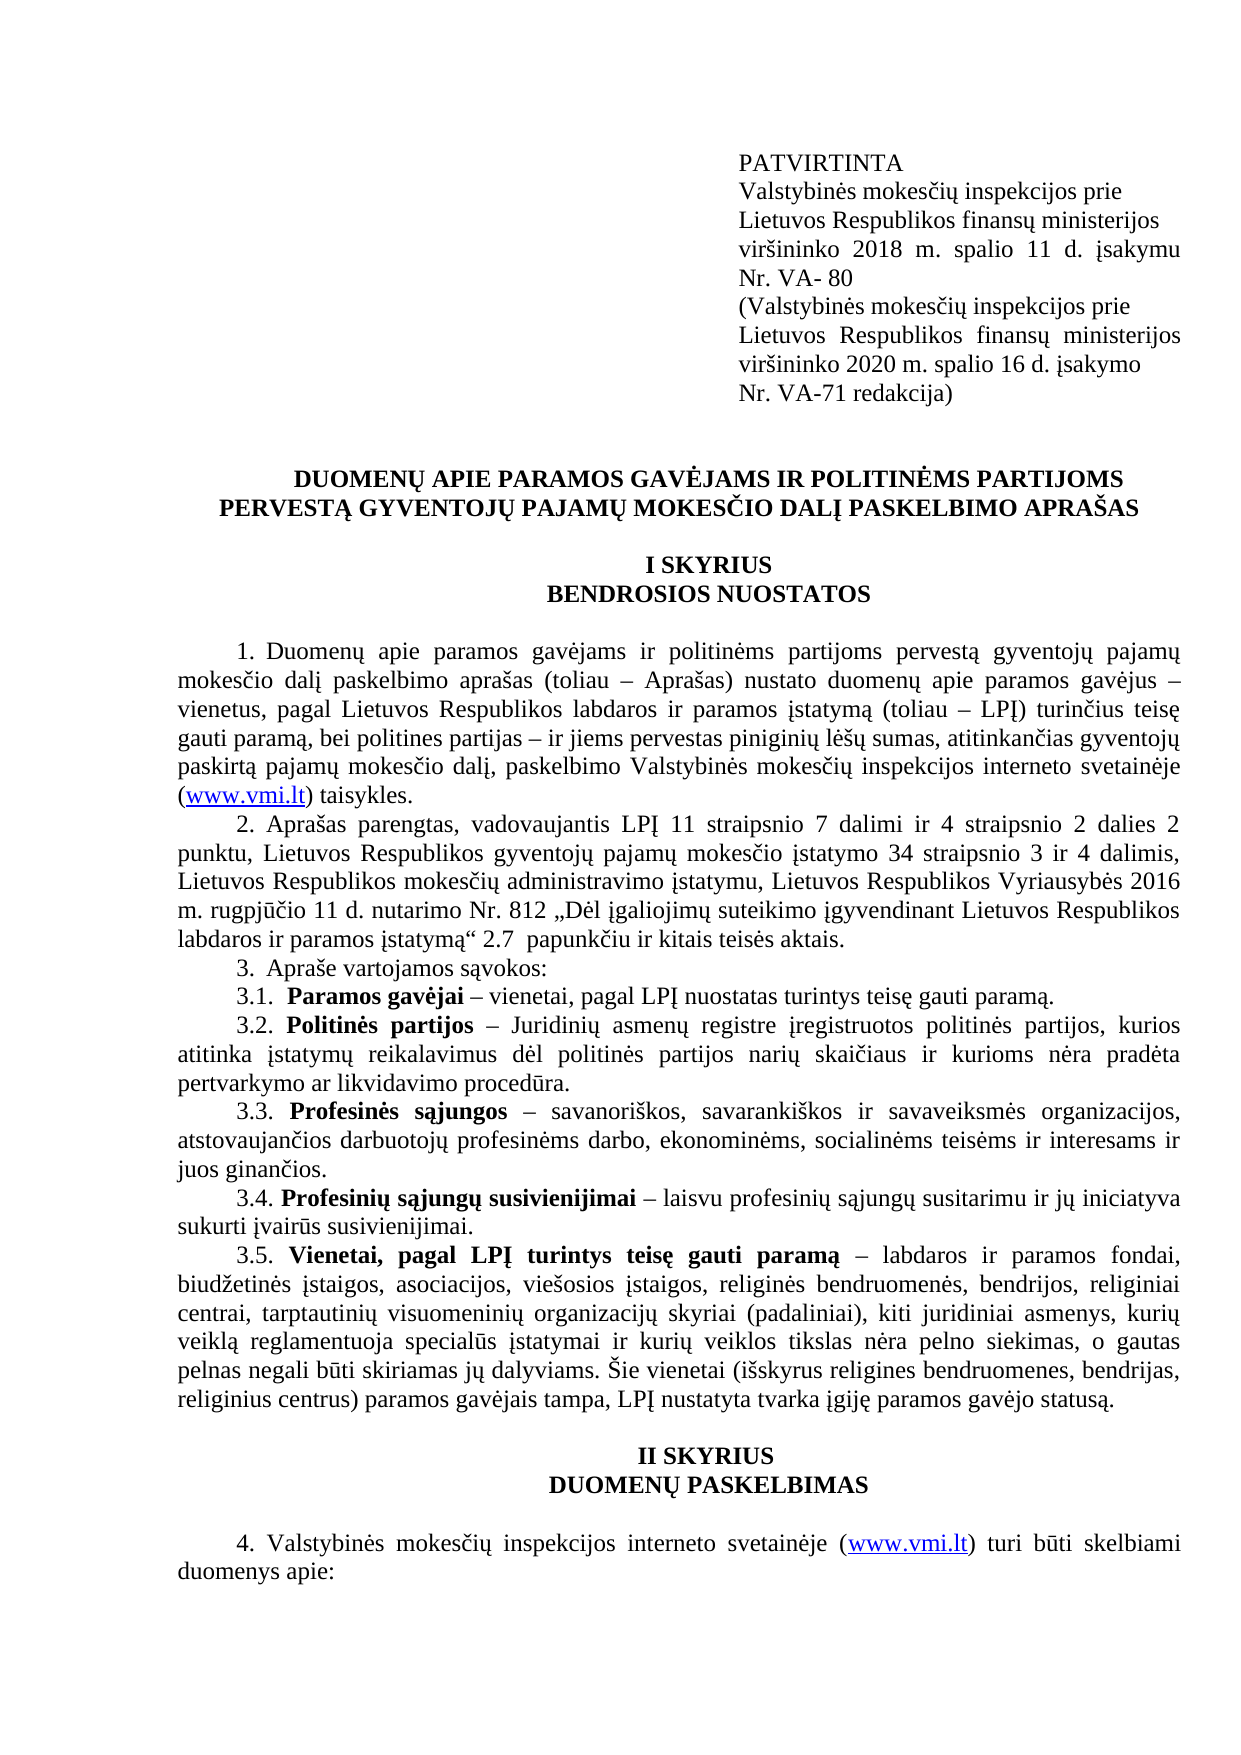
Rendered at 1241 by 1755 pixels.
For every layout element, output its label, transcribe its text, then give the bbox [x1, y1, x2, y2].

text 4. Valstybinės mokesčių inspekcijos interneto svetainėje (www.vmi.lt) turi būti skelbiami duomenys apie: [177, 1528, 1181, 1585]
text DUOMENŲ APIE PARAMOS GAVĖJAMS IR POLITINĖMS PARTIJOMS PERVESTĄ GYVENTOJŲ PAJAMŲ MOKESČIO DALĮ PASKELBIMO APRAŠAS [177, 464, 1181, 521]
text Lietuvos Respublikos finansų ministerijos [679, 205, 1181, 234]
text 2. Aprašas parengtas, vadovaujantis LPĮ 11 straipsnio 7 dalimi ir 4 straipsnio 2 dalies 2 punktu, Lietuvos Respublikos gyventojų pajamų mokesčio įstatymo 34 straipsnio 3 ir 4 dalimis, Lietuvos Respublikos mokesčių administravimo įstatymu, Lietuvos Respublikos Vyriausybės 2016 m. rugpjūčio 11 d. nutarimo Nr. 812 „Dėl įgaliojimų suteikimo įgyvendinant Lietuvos Respublikos labdaros ir paramos įstatymą“ 2.7 papunkčiu ir kitais teisės aktais. [177, 809, 1181, 953]
text 3.5. Vienetai, pagal LPĮ turintys teisę gauti paramą – labdaros ir paramos fondai, biudžetinės įstaigos, asociacijos, viešosios įstaigos, religinės bendruomenės, bendrijos, religiniai centrai, tarptautinių visuomeninių organizacijų skyriai (padaliniai), kiti juridiniai asmenys, kurių veiklą reglamentuoja specialūs įstatymai ir kurių veiklos tikslas nėra pelno siekimas, o gautas pelnas negali būti skiriamas jų dalyviams. Šie vienetai (išskyrus religines bendruomenes, bendrijas, religinius centrus) paramos gavėjais tampa, LPĮ nustatyta tvarka įgiję paramos gavėjo statusą. [177, 1240, 1181, 1413]
text Valstybinės mokesčių inspekcijos prie [679, 176, 1181, 205]
text 3.2. Politinės partijos – Juridinių asmenų registre įregistruotos politinės partijos, kurios atitinka įstatymų reikalavimus dėl politinės partijos narių skaičiaus ir kurioms nėra pradėta pertvarkymo ar likvidavimo procedūra. [177, 1010, 1181, 1096]
text Nr. VA-71 redakcija) [679, 378, 1181, 406]
text BENDROSIOS NUOSTATOS [177, 579, 1181, 608]
text PATVIRTINTA [679, 148, 1181, 176]
text 3.4. Profesinių sąjungų susivienijimai – laisvu profesinių sąjungų susitarimu ir jų iniciatyva sukurti įvairūs susivienijimai. [177, 1183, 1181, 1240]
text 1. Duomenų apie paramos gavėjams ir politinėms partijoms pervestą gyventojų pajamų mokesčio dalį paskelbimo aprašas (toliau – Aprašas) nustato duomenų apie paramos gavėjus – vienetus, pagal Lietuvos Respublikos labdaros ir paramos įstatymą (toliau – LPĮ) turinčius teisę gauti paramą, bei politines partijas – ir jiems pervestas piniginių lėšų sumas, atitinkančias gyventojų paskirtą pajamų mokesčio dalį, paskelbimo Valstybinės mokesčių inspekcijos interneto svetainėje (www.vmi.lt) taisykles. [177, 636, 1181, 809]
text Lietuvos Respublikos finansų ministerijos viršininko 2020 m. spalio 16 d. įsakymo [738, 320, 1181, 378]
text I SKYRIUS [177, 550, 1181, 579]
text viršininko 2018 m. spalio 11 d. įsakymu Nr. VA- 80 [738, 234, 1181, 291]
text (Valstybinės mokesčių inspekcijos prie [679, 291, 1181, 320]
text II SKYRIUS [177, 1441, 1181, 1470]
text 3. Apraše vartojamos sąvokos: [177, 953, 1181, 981]
text 3.3. Profesinės sąjungos – savanoriškos, savarankiškos ir savaveiksmės organizacijos, atstovaujančios darbuotojų profesinėms darbo, ekonominėms, socialinėms teisėms ir interesams ir juos ginančios. [177, 1096, 1181, 1183]
text DUOMENŲ PASKELBIMAS [177, 1470, 1181, 1499]
text 3.1. Paramos gavėjai – vienetai, pagal LPĮ nuostatas turintys teisę gauti paramą. [177, 981, 1181, 1010]
